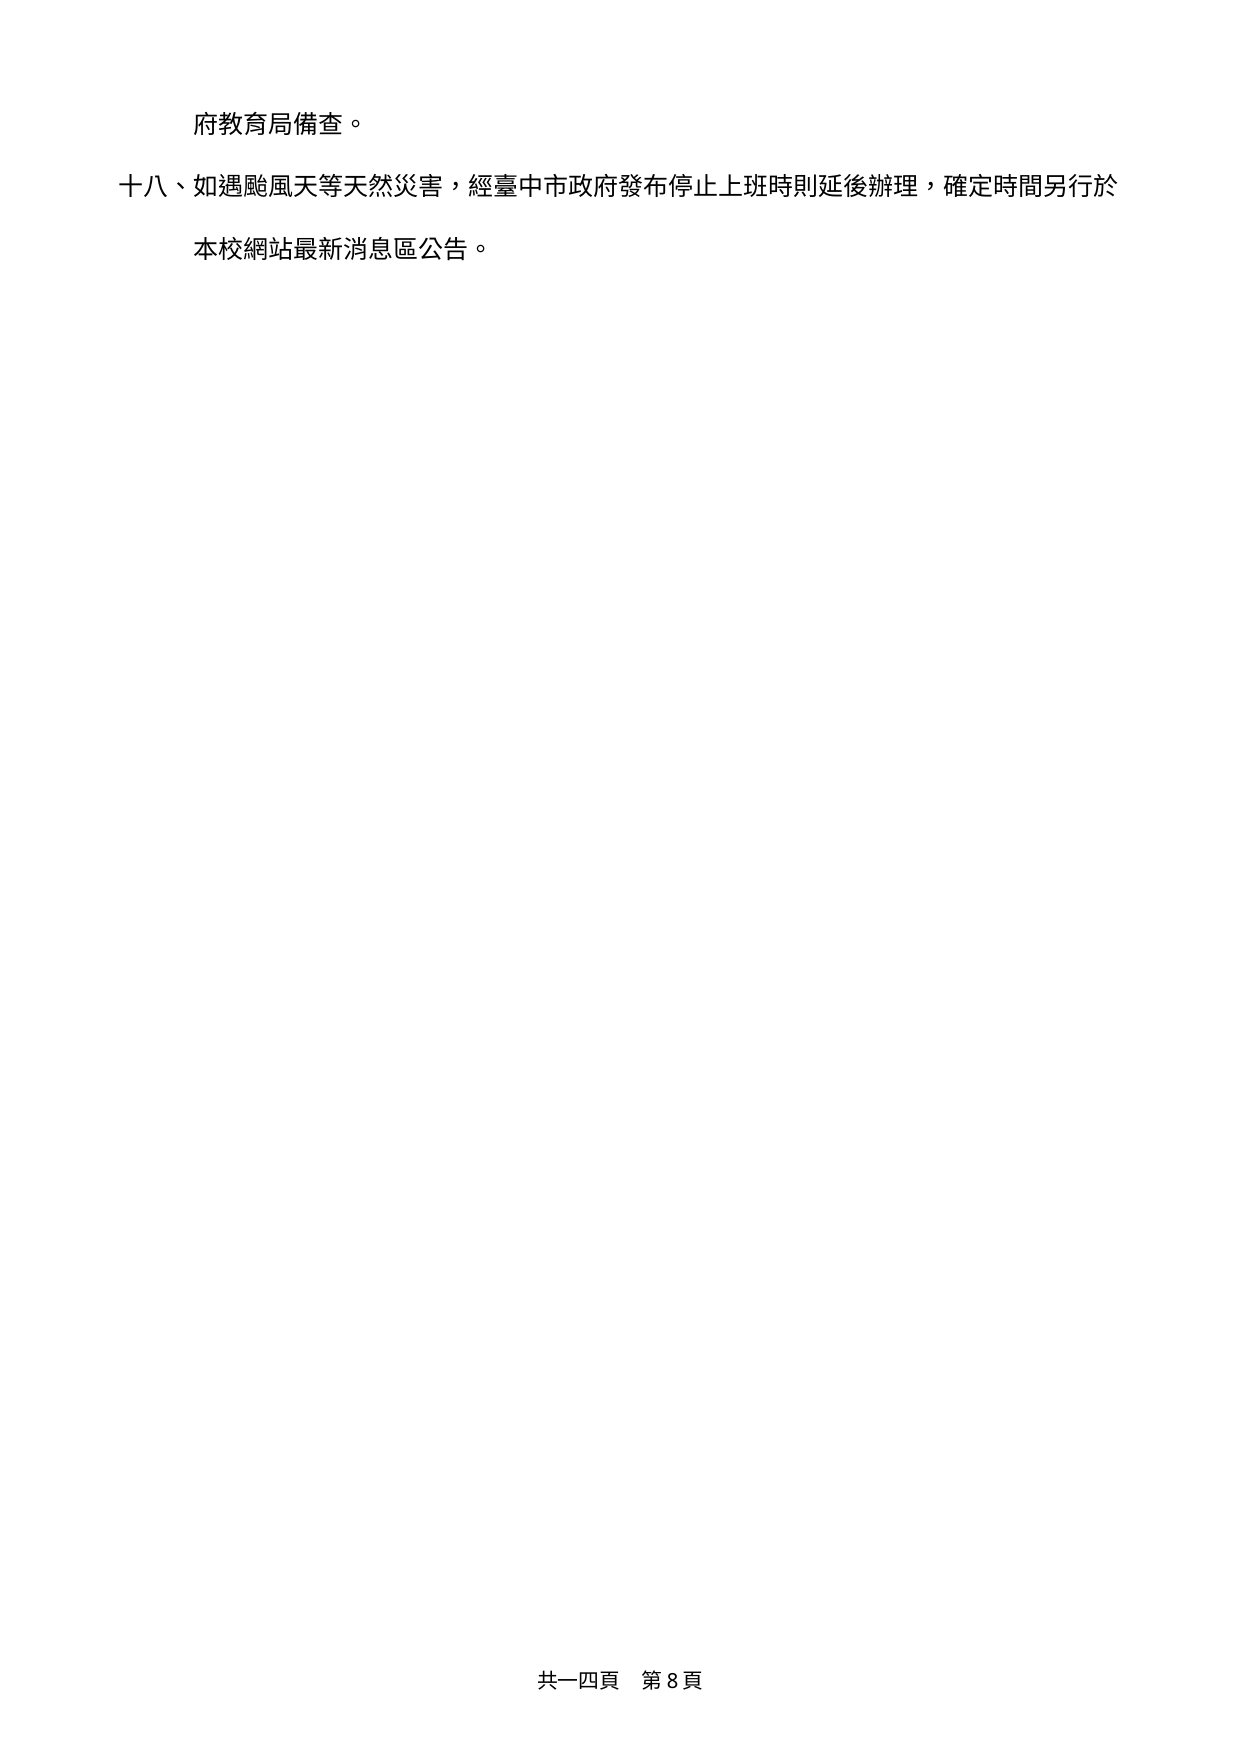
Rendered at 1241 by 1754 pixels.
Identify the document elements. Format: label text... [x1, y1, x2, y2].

text 府教育局備查。 [118, 81, 1122, 143]
text 十八、如遇颱風天等天然災害，經臺中市政府發布停止上班時則延後辦理，確定時間另行於本校網站最新消息區公告。 [118, 143, 1122, 268]
